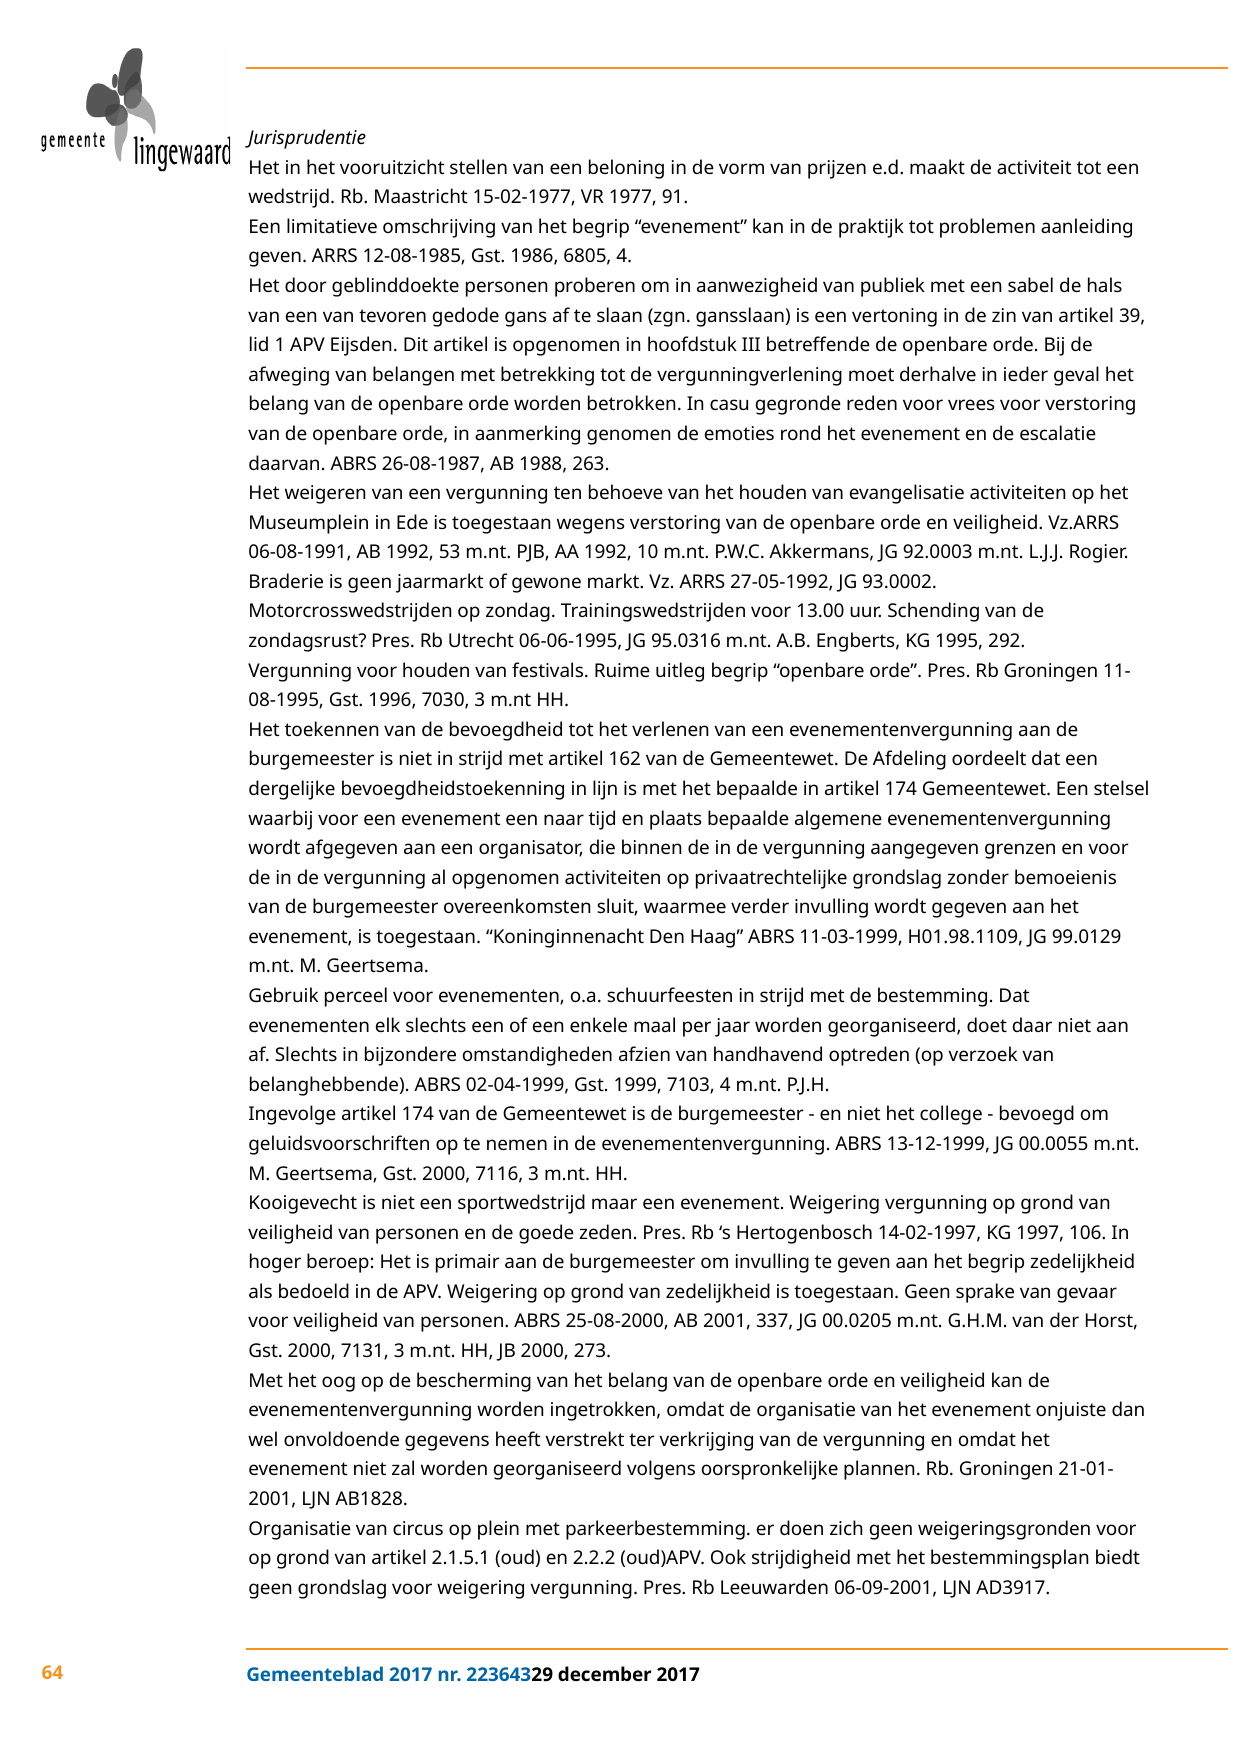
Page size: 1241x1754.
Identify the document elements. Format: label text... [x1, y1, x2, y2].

text Organisatie van circus op plein met parkeerbestemming. er doen zich geen weigeringsgronden voor op grond van artikel 2.1.5.1 (oud) en 2.2.2 (oud)APV. Ook strijdigheid met het bestemmingsplan biedt geen grondslag voor weigering vergunning. Pres. Rb Leeuwarden 06-09-2001, LJN AD3917. [248, 1515, 1152, 1600]
text Braderie is geen jaarmarkt of gewone markt. Vz. ARRS 27-05-1992, JG 93.0002. [248, 568, 1152, 594]
text Vergunning voor houden van festivals. Ruime uitleg begrip “openbare orde”. Pres. Rb Groningen 11-08-1995, Gst. 1996, 7030, 3 m.nt HH. [248, 657, 1152, 712]
text Kooigevecht is niet een sportwedstrijd maar een evenement. Weigering vergunning op grond van veiligheid van personen en de goede zeden. Pres. Rb ‘s Hertogenbosch 14-02-1997, KG 1997, 106. In hoger beroep: Het is primair aan de burgemeester om invulling te geven aan het begrip zedelijkheid als bedoeld in de APV. Weigering op grond van zedelijkheid is toegestaan. Geen sprake van gevaar voor veiligheid van personen. ABRS 25-08-2000, AB 2001, 337, JG 00.0205 m.nt. G.H.M. van der Horst, Gst. 2000, 7131, 3 m.nt. HH, JB 2000, 273. [248, 1189, 1152, 1363]
text Het toekennen van de bevoegdheid tot het verlenen van een evenementenvergunning aan de burgemeester is niet in strijd met artikel 162 van de Gemeentewet. De Afdeling oordeelt dat een dergelijke bevoegdheidstoekenning in lijn is met het bepaalde in artikel 174 Gemeentewet. Een stelsel waarbij voor een evenement een naar tijd en plaats bepaalde algemene evenementenvergunning wordt afgegeven aan een organisator, die binnen de in de vergunning aangegeven grenzen en voor de in de vergunning al opgenomen activiteiten op privaatrechtelijke grondslag zonder bemoeienis van de burgemeester overeenkomsten sluit, waarmee verder invulling wordt gegeven aan het evenement, is toegestaan. “Koninginnenacht Den Haag” ABRS 11-03-1999, H01.98.1109, JG 99.0129 m.nt. M. Geertsema. [248, 716, 1152, 978]
text Gebruik perceel voor evenementen, o.a. schuurfeesten in strijd met de bestemming. Dat evenementen elk slechts een of een enkele maal per jaar worden georganiseerd, doet daar niet aan af. Slechts in bijzondere omstandigheden afzien van handhavend optreden (op verzoek van belanghebbende). ABRS 02-04-1999, Gst. 1999, 7103, 4 m.nt. P.J.H. [248, 982, 1152, 1097]
text Met het oog op de bescherming van het belang van de openbare orde en veiligheid kan de evenementenvergunning worden ingetrokken, omdat de organisatie van het evenement onjuiste dan wel onvoldoende gegevens heeft verstrekt ter verkrijging van de vergunning en omdat het evenement niet zal worden georganiseerd volgens oorspronkelijke plannen. Rb. Groningen 21-01-2001, LJN AB1828. [248, 1367, 1152, 1511]
text Ingevolge artikel 174 van de Gemeentewet is de burgemeester - en niet het college - bevoegd om geluidsvoorschriften op te nemen in de evenementenvergunning. ABRS 13-12-1999, JG 00.0055 m.nt. M. Geertsema, Gst. 2000, 7116, 3 m.nt. HH. [248, 1101, 1152, 1186]
picture [41, 47, 231, 172]
text Jurisprudentie [248, 124, 1152, 150]
text Een limitatieve omschrijving van het begrip “evenement” kan in de praktijk tot problemen aanleiding geven. ARRS 12-08-1985, Gst. 1986, 6805, 4. [248, 213, 1152, 268]
text Motorcrosswedstrijden op zondag. Trainingswedstrijden voor 13.00 uur. Schending van de zondagsrust? Pres. Rb Utrecht 06-06-1995, JG 95.0316 m.nt. A.B. Engberts, KG 1995, 292. [248, 598, 1152, 653]
text Het weigeren van een vergunning ten behoeve van het houden van evangelisatie activiteiten op het Museumplein in Ede is toegestaan wegens verstoring van de openbare orde en veiligheid. Vz.ARRS 06-08-1991, AB 1992, 53 m.nt. PJB, AA 1992, 10 m.nt. P.W.C. Akkermans, JG 92.0003 m.nt. L.J.J. Rogier. [248, 479, 1152, 564]
text Het in het vooruitzicht stellen van een beloning in de vorm van prijzen e.d. maakt de activiteit tot een wedstrijd. Rb. Maastricht 15-02-1977, VR 1977, 91. [248, 154, 1152, 209]
text Het door geblinddoekte personen proberen om in aanwezigheid van publiek met een sabel de hals van een van tevoren gedode gans af te slaan (zgn. gansslaan) is een vertoning in de zin van artikel 39, lid 1 APV Eijsden. Dit artikel is opgenomen in hoofdstuk III betreffende de openbare orde. Bij de afweging van belangen met betrekking tot de vergunningverlening moet derhalve in ieder geval het belang van de openbare orde worden betrokken. In casu gegronde reden voor vrees voor verstoring van de openbare orde, in aanmerking genomen de emoties rond het evenement en de escalatie daarvan. ABRS 26-08-1987, AB 1988, 263. [248, 272, 1152, 476]
